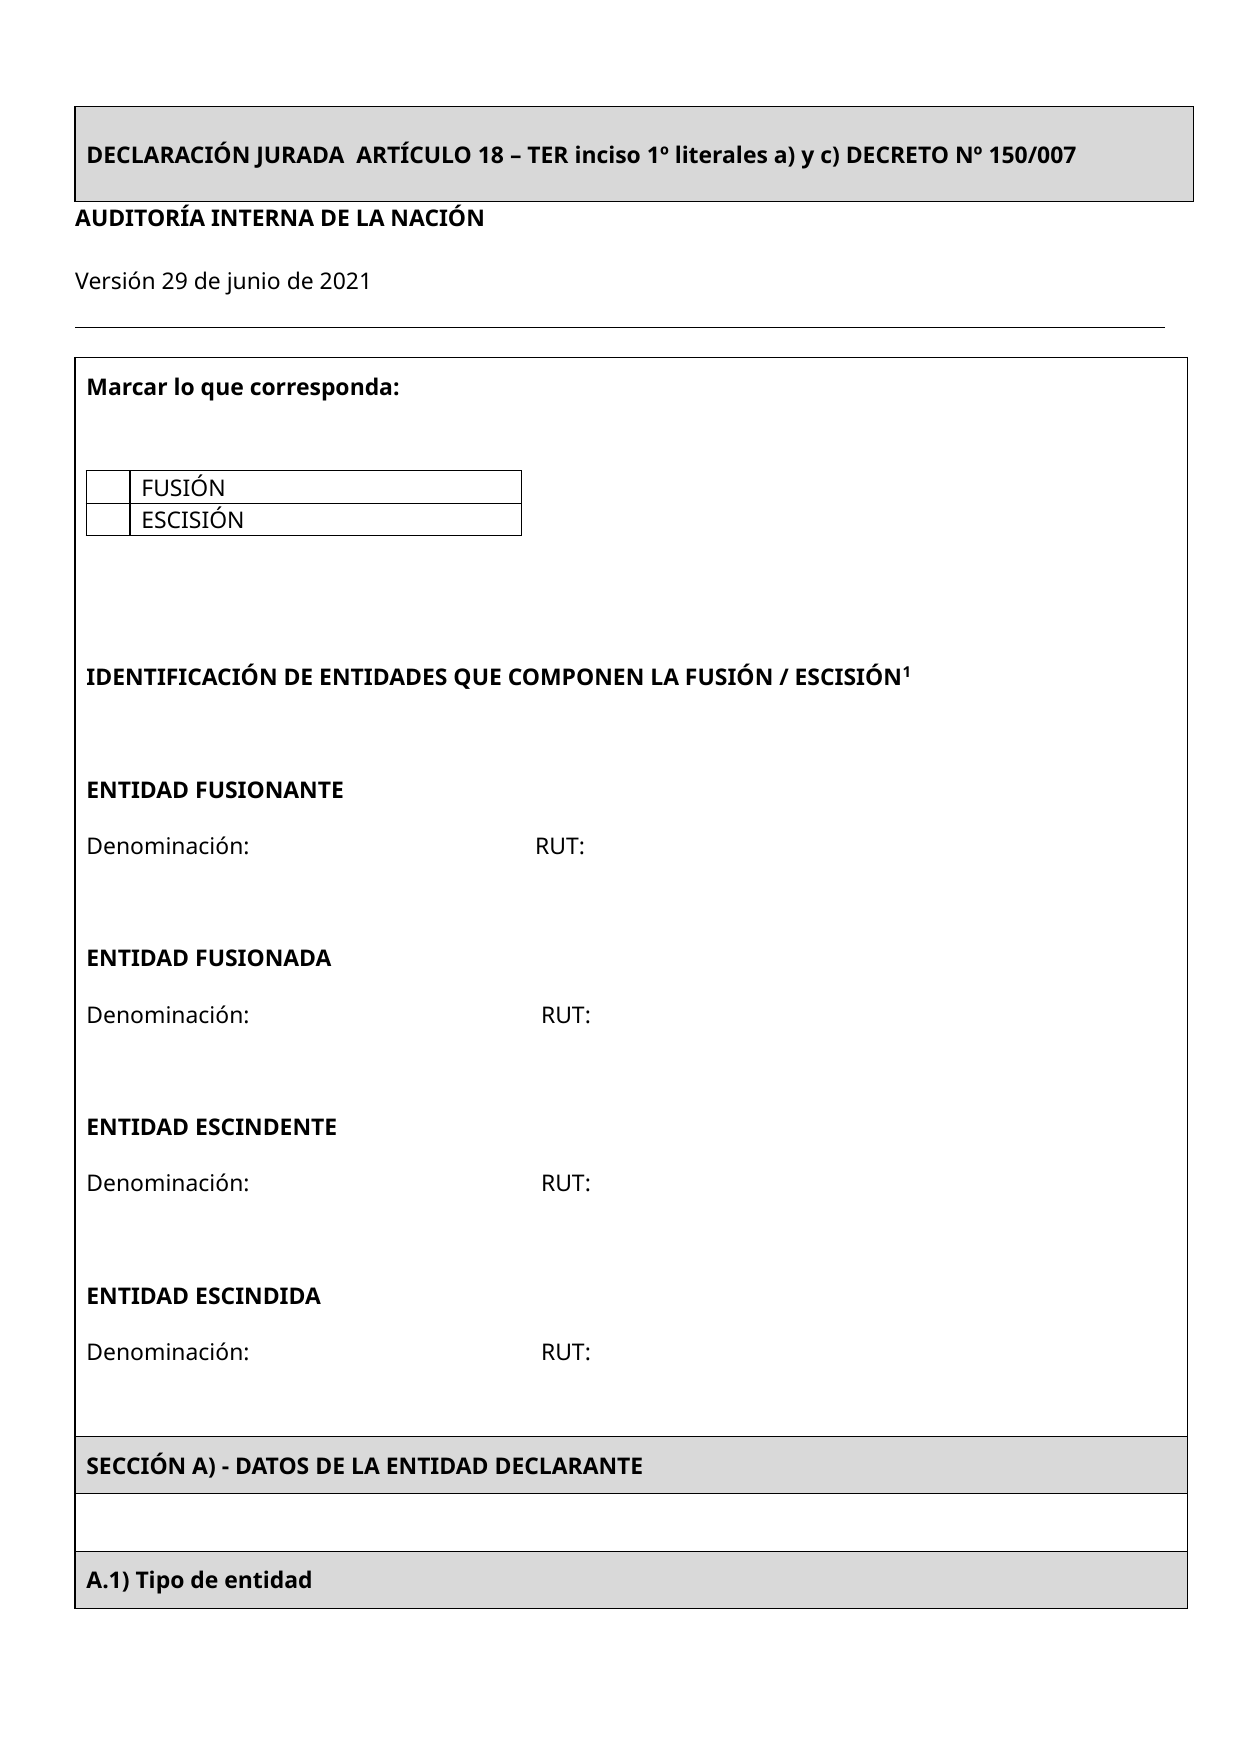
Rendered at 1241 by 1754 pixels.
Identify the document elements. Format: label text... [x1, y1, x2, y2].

table_header DECLARACIÓN JURADA ARTÍCULO 18 – TER inciso 1º literales a) y c) DECRETO Nº 150/007 [76, 107, 1193, 201]
table_cell SECCIÓN A) - DATOS DE LA ENTIDAD DECLARANTE [76, 1437, 1187, 1493]
text Versión 29 de junio de 2021 [75, 264, 1165, 296]
table_header [87, 471, 129, 503]
table_cell ESCISIÓN [131, 504, 521, 535]
table_cell A.1) Tipo de entidad [76, 1552, 1187, 1608]
table_cell [76, 1494, 1187, 1551]
table_cell [87, 504, 129, 535]
table_header Marcar lo que corresponda: IDENTIFICACIÓN DE ENTIDADES QUE COMPONEN LA FUSIÓN / ESCISIÓN ENTIDAD FUSIONANTE Denominación: RUT: ENTIDAD FUSIONADA Denominación: RUT: ENTIDAD ESCINDENTE Denominación: RUT: ENTIDAD ESCINDIDA Denominación: RUT: [76, 358, 1187, 1436]
table_header FUSIÓN [131, 471, 521, 503]
text AUDITORÍA INTERNA DE LA NACIÓN [75, 202, 1165, 233]
